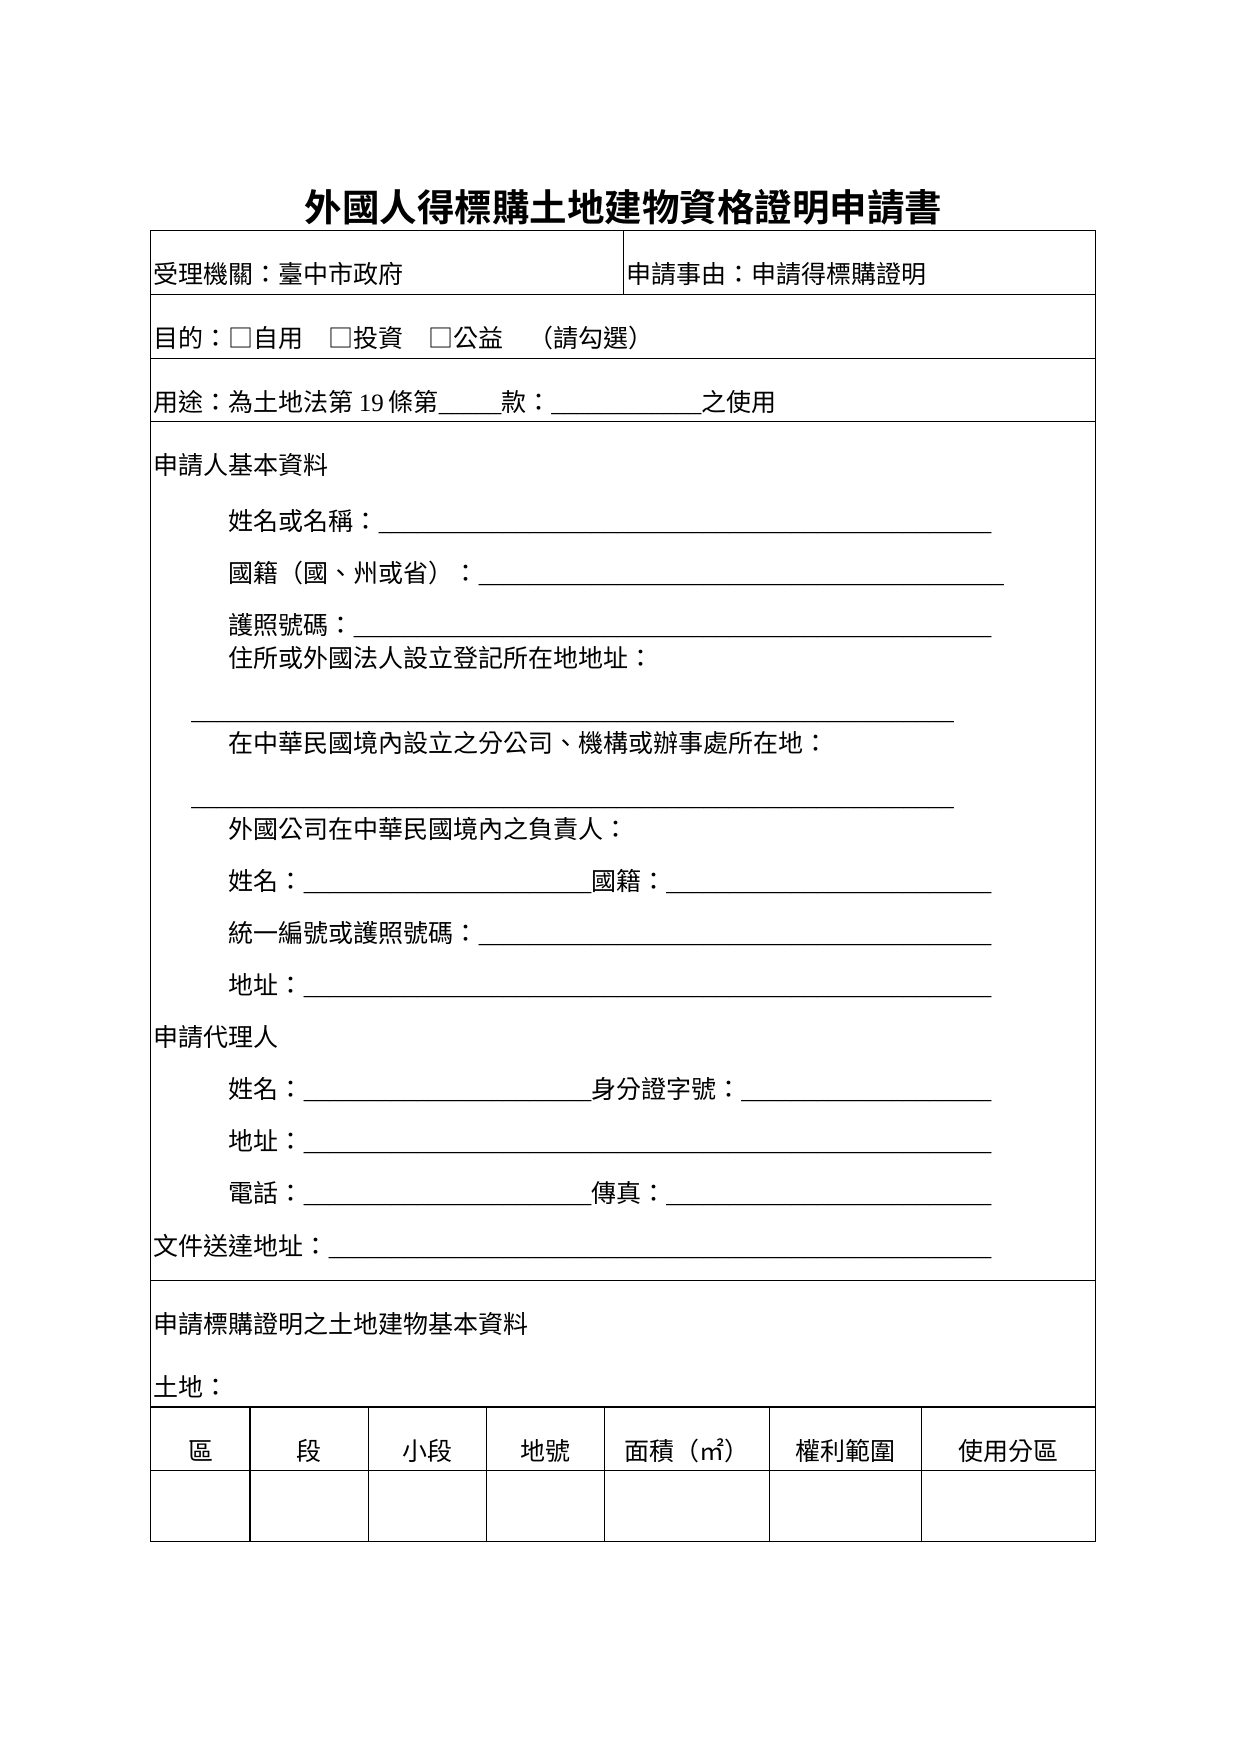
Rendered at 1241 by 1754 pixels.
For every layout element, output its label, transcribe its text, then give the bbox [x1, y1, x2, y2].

table_cell 使用分區 [922, 1408, 1095, 1470]
table_cell 權利範圍 [770, 1408, 921, 1470]
table_cell 地號 [487, 1408, 604, 1470]
table_cell 目的：□自用 □投資 □公益 （請勾選） [151, 295, 1095, 357]
table_cell [605, 1471, 769, 1541]
table_cell [369, 1471, 486, 1541]
table_cell 段 [251, 1408, 368, 1470]
table_cell 面積（㎡） [605, 1408, 769, 1470]
table_cell [151, 1471, 249, 1541]
table_cell [770, 1471, 921, 1541]
table_cell 受理機關：臺中市政府 [151, 231, 623, 294]
table_cell 小段 [369, 1408, 486, 1470]
table_cell [922, 1471, 1095, 1541]
table_cell 區 [151, 1408, 249, 1470]
table_cell 申請標購證明之土地建物基本資料 土地： [151, 1281, 1095, 1406]
table_cell 申請人基本資料 姓名或名稱：_________________________________________________ 國籍（國、州或省）：__________________________________________ 護照號碼：___________________________________________________ 住所或外國法人設立登記所在地地址： _____________________________________________________________ 在中華民國境內設立之分公司、機構或辦事處所在地： _____________________________________________________________ 外國公司在中華民國境內之負責人： 姓名：_______________________國籍：__________________________ 統一編號或護照號碼：_________________________________________ 地址：_______________________________________________________ 申請代理人 姓名：_______________________身分證字號：____________________ 地址：_______________________________________________________ 電話：_______________________傳真：__________________________ 文件送達地址：_____________________________________________________ [151, 422, 1095, 1280]
table_cell 用途：為土地法第19條第_____款：____________之使用 [151, 359, 1095, 421]
table_cell [487, 1471, 604, 1541]
table_cell [251, 1471, 368, 1541]
table_cell 申請事由：申請得標購證明 [624, 231, 1095, 294]
table_header 外國人得標購土地建物資格證明申請書 [151, 158, 1096, 230]
